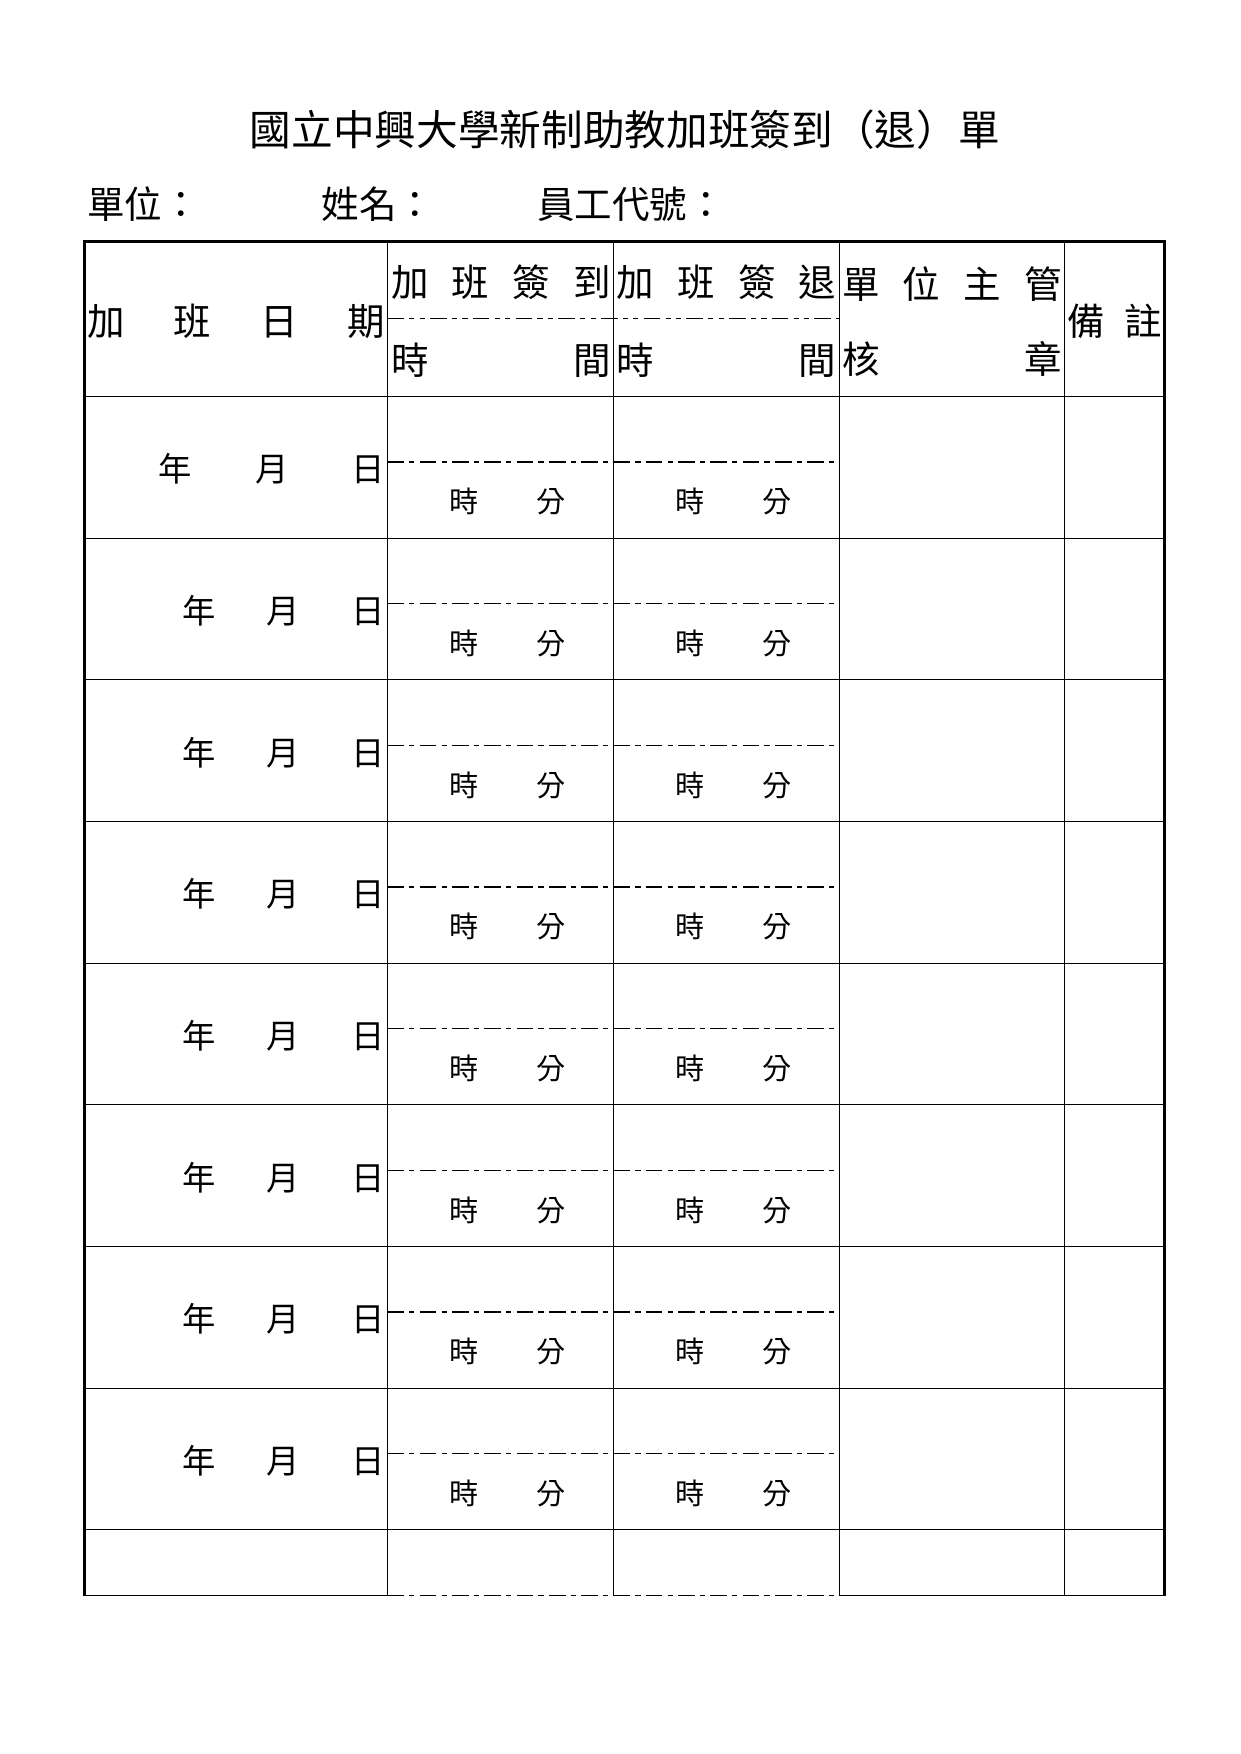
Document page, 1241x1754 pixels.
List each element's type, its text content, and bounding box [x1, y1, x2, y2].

table_cell [840, 680, 1064, 821]
table_cell [614, 680, 839, 745]
table_cell [388, 1105, 613, 1170]
table_cell 時 分 [614, 1311, 839, 1387]
table_cell [840, 1530, 1064, 1595]
table_cell [388, 964, 613, 1028]
table_cell 年 月 日 [86, 539, 387, 679]
table_cell [840, 1389, 1064, 1529]
table_cell 時 分 [388, 1311, 613, 1387]
table_cell 年 月 日 [86, 964, 387, 1104]
table_cell 時 分 [614, 603, 839, 679]
table_cell 時 分 [614, 1453, 839, 1529]
table_cell [614, 1389, 839, 1453]
table_cell 加班日期 [86, 243, 387, 396]
table_cell 時 分 [614, 461, 839, 537]
table_cell [614, 539, 839, 603]
table_cell [1065, 1530, 1163, 1595]
table_cell 時 分 [388, 461, 613, 537]
table_cell [614, 964, 839, 1028]
table_cell 年 月 日 [86, 822, 387, 962]
table_cell [840, 1105, 1064, 1246]
table_cell [1065, 822, 1163, 962]
table_cell [614, 1105, 839, 1170]
table_cell [388, 1247, 613, 1311]
table_cell [86, 1530, 387, 1595]
table_cell 時 分 [388, 1028, 613, 1104]
table_cell 時間 [388, 318, 613, 396]
table_cell [388, 539, 613, 603]
table_cell [1065, 397, 1163, 537]
table_cell 年 月 日 [86, 1247, 387, 1387]
table_cell [840, 1247, 1064, 1387]
table_cell 時 分 [388, 1453, 613, 1529]
table_cell [1065, 680, 1163, 821]
table_cell 年 月 日 [86, 397, 387, 537]
table_cell 單位主管 核章 [840, 243, 1064, 396]
table_cell 時 分 [388, 603, 613, 679]
table_cell [1065, 1389, 1163, 1529]
table_cell [614, 822, 839, 886]
table_cell 加班簽到 [388, 243, 613, 318]
table_cell 時 分 [388, 745, 613, 821]
table_cell 時 分 [614, 1170, 839, 1246]
table_cell 加班簽退 [614, 243, 839, 318]
table_cell 時 分 [614, 886, 839, 962]
table_cell [614, 1247, 839, 1311]
table_header 國立中興大學新制助教加班簽到（退）單 單位： 姓名： 員工代號： [84, 90, 1165, 239]
table_cell [388, 822, 613, 886]
table_cell [1065, 964, 1163, 1104]
table_cell 年 月 日 [86, 680, 387, 821]
table_cell 年 月 日 [86, 1105, 387, 1246]
table_cell [614, 1530, 839, 1595]
table_cell 備註 [1065, 243, 1163, 396]
table_cell 時 分 [388, 1170, 613, 1246]
table_cell [1065, 1247, 1163, 1387]
table_cell [1065, 539, 1163, 679]
table_cell [388, 1530, 613, 1595]
table_cell [388, 680, 613, 745]
table_cell 時 分 [614, 745, 839, 821]
table_cell [388, 397, 613, 461]
table_cell 年 月 日 [86, 1389, 387, 1529]
table_cell [840, 539, 1064, 679]
table_cell [840, 397, 1064, 537]
table_cell 時間 [614, 318, 839, 396]
table_cell [614, 397, 839, 461]
table_cell [388, 1389, 613, 1453]
table_cell [840, 822, 1064, 962]
table_cell 時 分 [388, 886, 613, 962]
table_cell 時 分 [614, 1028, 839, 1104]
table_cell [1065, 1105, 1163, 1246]
table_cell [840, 964, 1064, 1104]
